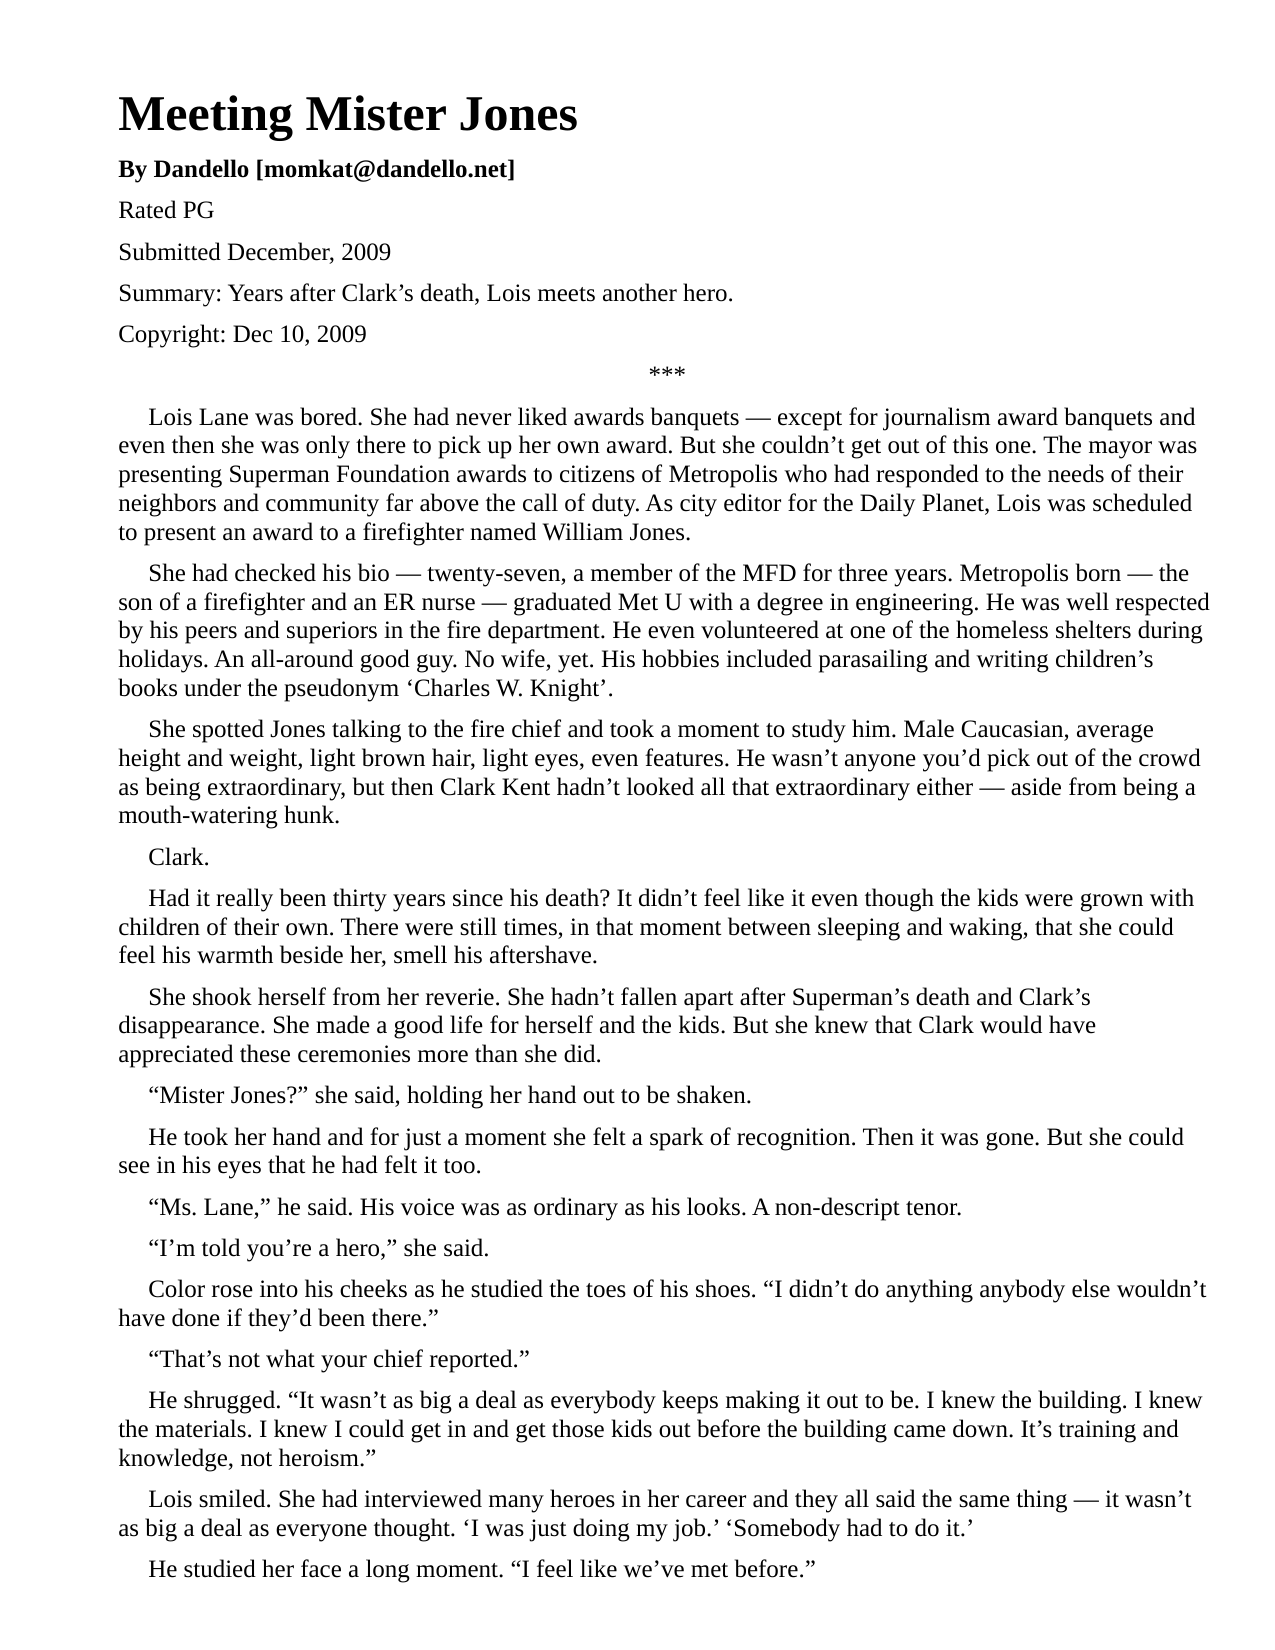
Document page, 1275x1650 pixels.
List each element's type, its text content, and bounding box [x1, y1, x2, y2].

text Color rose into his cheeks as he studied the toes of his shoes. “I didn’t do anything anybody else wouldn’t have done if they’d been there.” [118, 1274, 1216, 1332]
text Had it really been thirty years since his death? It didn’t feel like it even though the kids were grown with children of their own. There were still times, in that moment between sleeping and waking, that she could feel his warmth beside her, smell his aftershave. [118, 883, 1216, 969]
text “Mister Jones?” she said, holding her hand out to be shaken. [118, 1080, 1216, 1109]
text Lois smiled. She had interviewed many heroes in her career and they all said the same thing — it wasn’t as big a deal as everyone thought. ‘I was just doing my job.’ ‘Somebody had to do it.’ [118, 1484, 1216, 1542]
text Rated PG [118, 195, 1216, 224]
text *** [118, 360, 1216, 389]
text Clark. [118, 842, 1216, 870]
text Summary: Years after Clark’s death, Lois meets another hero. [118, 278, 1216, 307]
text “Ms. Lane,” he said. His voice was as ordinary as his looks. A non-descript tenor. [118, 1192, 1216, 1220]
text By Dandello [momkat@dandello.net] [118, 154, 1216, 183]
text Submitted December, 2009 [118, 237, 1216, 265]
text She shook herself from her reverie. She hadn’t fallen apart after Superman’s death and Clark’s disappearance. She made a good life for herself and the kids. But she knew that Clark would have appreciated these ceremonies more than she did. [118, 982, 1216, 1068]
subtitle Meeting Mister Jones [118, 84, 1216, 142]
text He shrugged. “It wasn’t as big a deal as everybody keeps making it out to be. I knew the building. I knew the materials. I knew I could get in and get those kids out before the building came down. It’s training and knowledge, not heroism.” [118, 1385, 1216, 1472]
text He studied her face a long moment. “I feel like we’ve met before.” [118, 1554, 1216, 1583]
text She spotted Jones talking to the fire chief and took a moment to study him. Male Caucasian, average height and weight, light brown hair, light eyes, even features. He wasn’t anyone you’d pick out of the crowd as being extraordinary, but then Clark Kent hadn’t looked all that extraordinary either — aside from being a mouth-watering hunk. [118, 714, 1216, 829]
text Lois Lane was bored. She had never liked awards banquets — except for journalism award banquets and even then she was only there to pick up her own award. But she couldn’t get out of this one. The mayor was presenting Superman Foundation awards to citizens of Metropolis who had responded to the needs of their neighbors and community far above the call of duty. As city editor for the Daily Planet, Lois was scheduled to present an award to a firefighter named William Jones. [118, 402, 1216, 545]
text She had checked his bio — twenty-seven, a member of the MFD for three years. Metropolis born — the son of a firefighter and an ER nurse — graduated Met U with a degree in engineering. He was well respected by his peers and superiors in the fire department. He even volunteered at one of the homeless shelters during holidays. An all-around good guy. No wife, yet. His hobbies included parasailing and writing children’s books under the pseudonym ‘Charles W. Knight’. [118, 558, 1216, 702]
text “That’s not what your chief reported.” [118, 1344, 1216, 1373]
text He took her hand and for just a moment she felt a spark of recognition. Then it was gone. But she could see in his eyes that he had felt it too. [118, 1122, 1216, 1179]
text “I’m told you’re a hero,” she said. [118, 1233, 1216, 1262]
text Copyright: Dec 10, 2009 [118, 319, 1216, 348]
